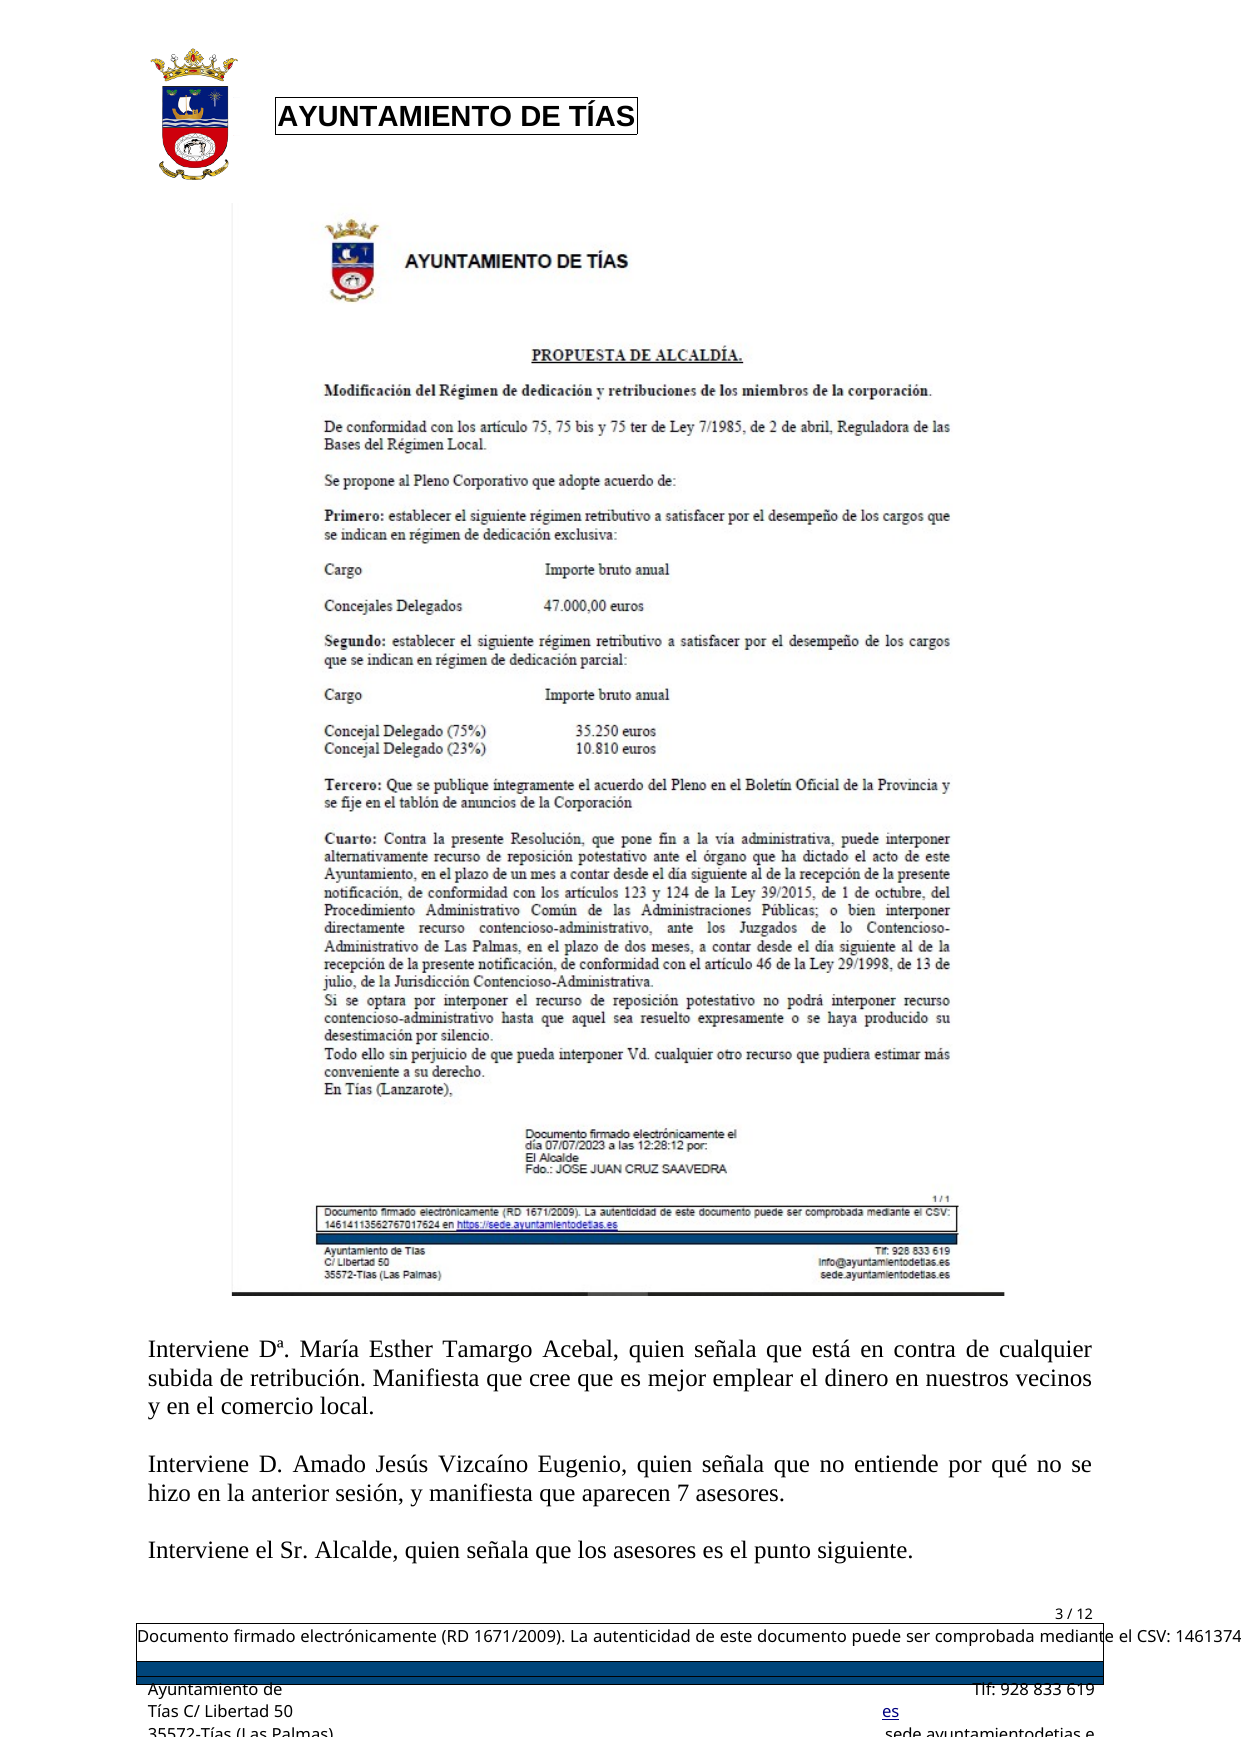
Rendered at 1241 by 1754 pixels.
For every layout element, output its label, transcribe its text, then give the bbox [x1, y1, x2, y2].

text 3 / 12 [135, 1604, 1093, 1624]
picture [150, 48, 240, 180]
text Interviene el Sr. Alcalde, quien señala que los asesores es el punto siguiente. [148, 1535, 1105, 1564]
text Interviene D. Amado Jesús Vizcaíno Eugenio, quien señala que no entiende por qué no se hizo en la anterior sesión, y manifiesta que aparecen 7 asesores. [148, 1449, 1093, 1506]
text Interviene Dª. María Esther Tamargo Acebal, quien señala que está en contra de cualquier subida de retribución. Manifiesta que cree que es mejor emplear el dinero en nuestros vecinos y en el comercio local. [148, 1334, 1093, 1420]
picture [231, 203, 1005, 1296]
